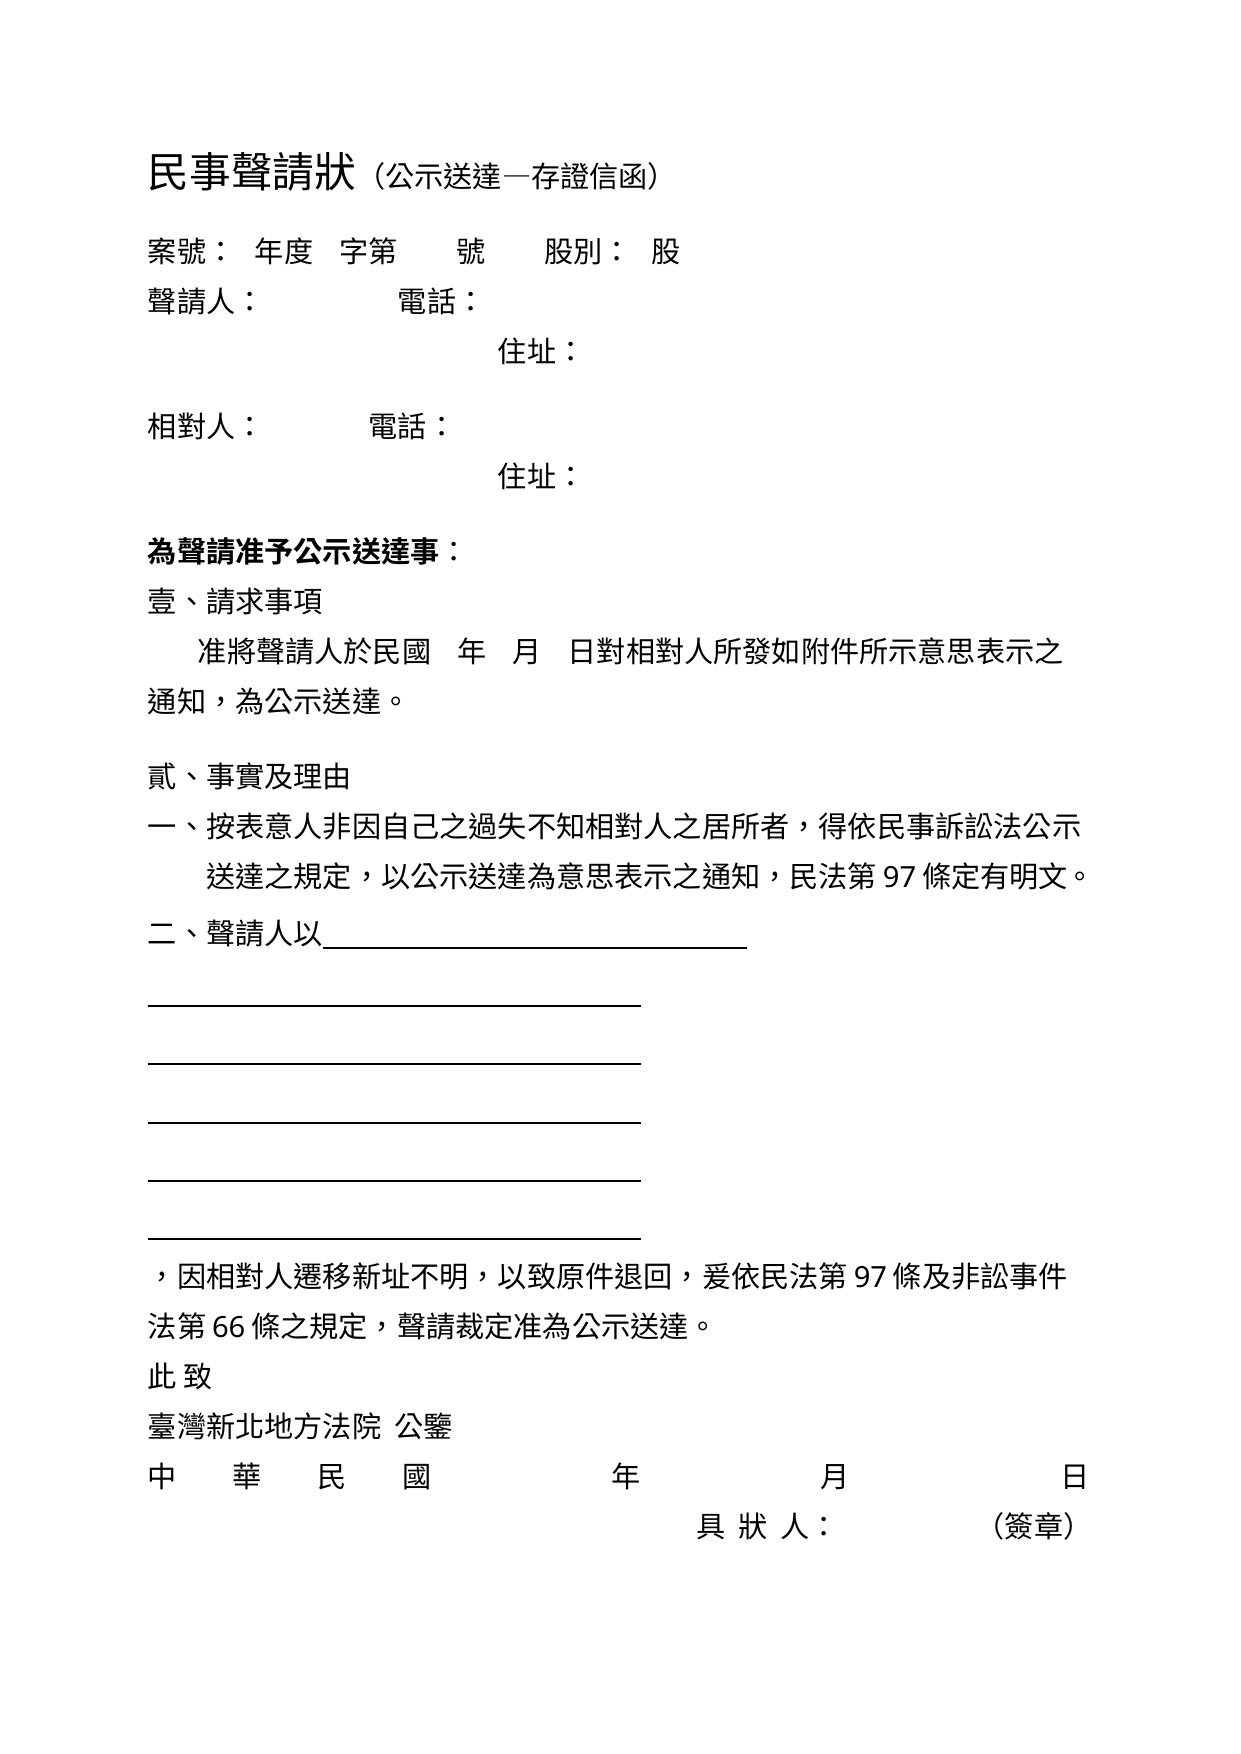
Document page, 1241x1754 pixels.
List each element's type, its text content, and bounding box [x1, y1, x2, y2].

text 臺灣新北地方法院 公鑒 [148, 1398, 1092, 1448]
text 民事聲請狀（公示送達—存證信函） [148, 148, 1092, 198]
text 中 華 民 國 年 月 日 [148, 1448, 1092, 1498]
text 相對人： 電話： [148, 398, 1092, 448]
text 案號： 年度 字第 號 股別： 股 [148, 223, 1092, 273]
text 住址： [448, 323, 1092, 373]
text 二、聲請人以 [148, 898, 1092, 956]
text 壹、請求事項 [148, 573, 1092, 623]
text 具 狀 人： （簽章） [148, 1498, 1092, 1548]
text 住址： [448, 448, 1092, 498]
text 准將聲請人於民國 年 月 日對相對人所發如附件所示意思表示之通知，為公示送達。 [148, 623, 1092, 723]
text 聲請人： 電話： [148, 273, 1092, 323]
text 為聲請准予公示送達事： [148, 523, 1092, 573]
text 此 致 [148, 1348, 1092, 1398]
text 貳、事實及理由 [148, 748, 1092, 798]
text ，因相對人遷移新址不明，以致原件退回，爰依民法第97條及非訟事件法第66條之規定，聲請裁定准為公示送達。 [148, 1248, 1092, 1348]
text 一、按表意人非因自己之過失不知相對人之居所者，得依民事訴訟法公示送達之規定，以公示送達為意思表示之通知，民法第97條定有明文。 [148, 798, 1092, 898]
